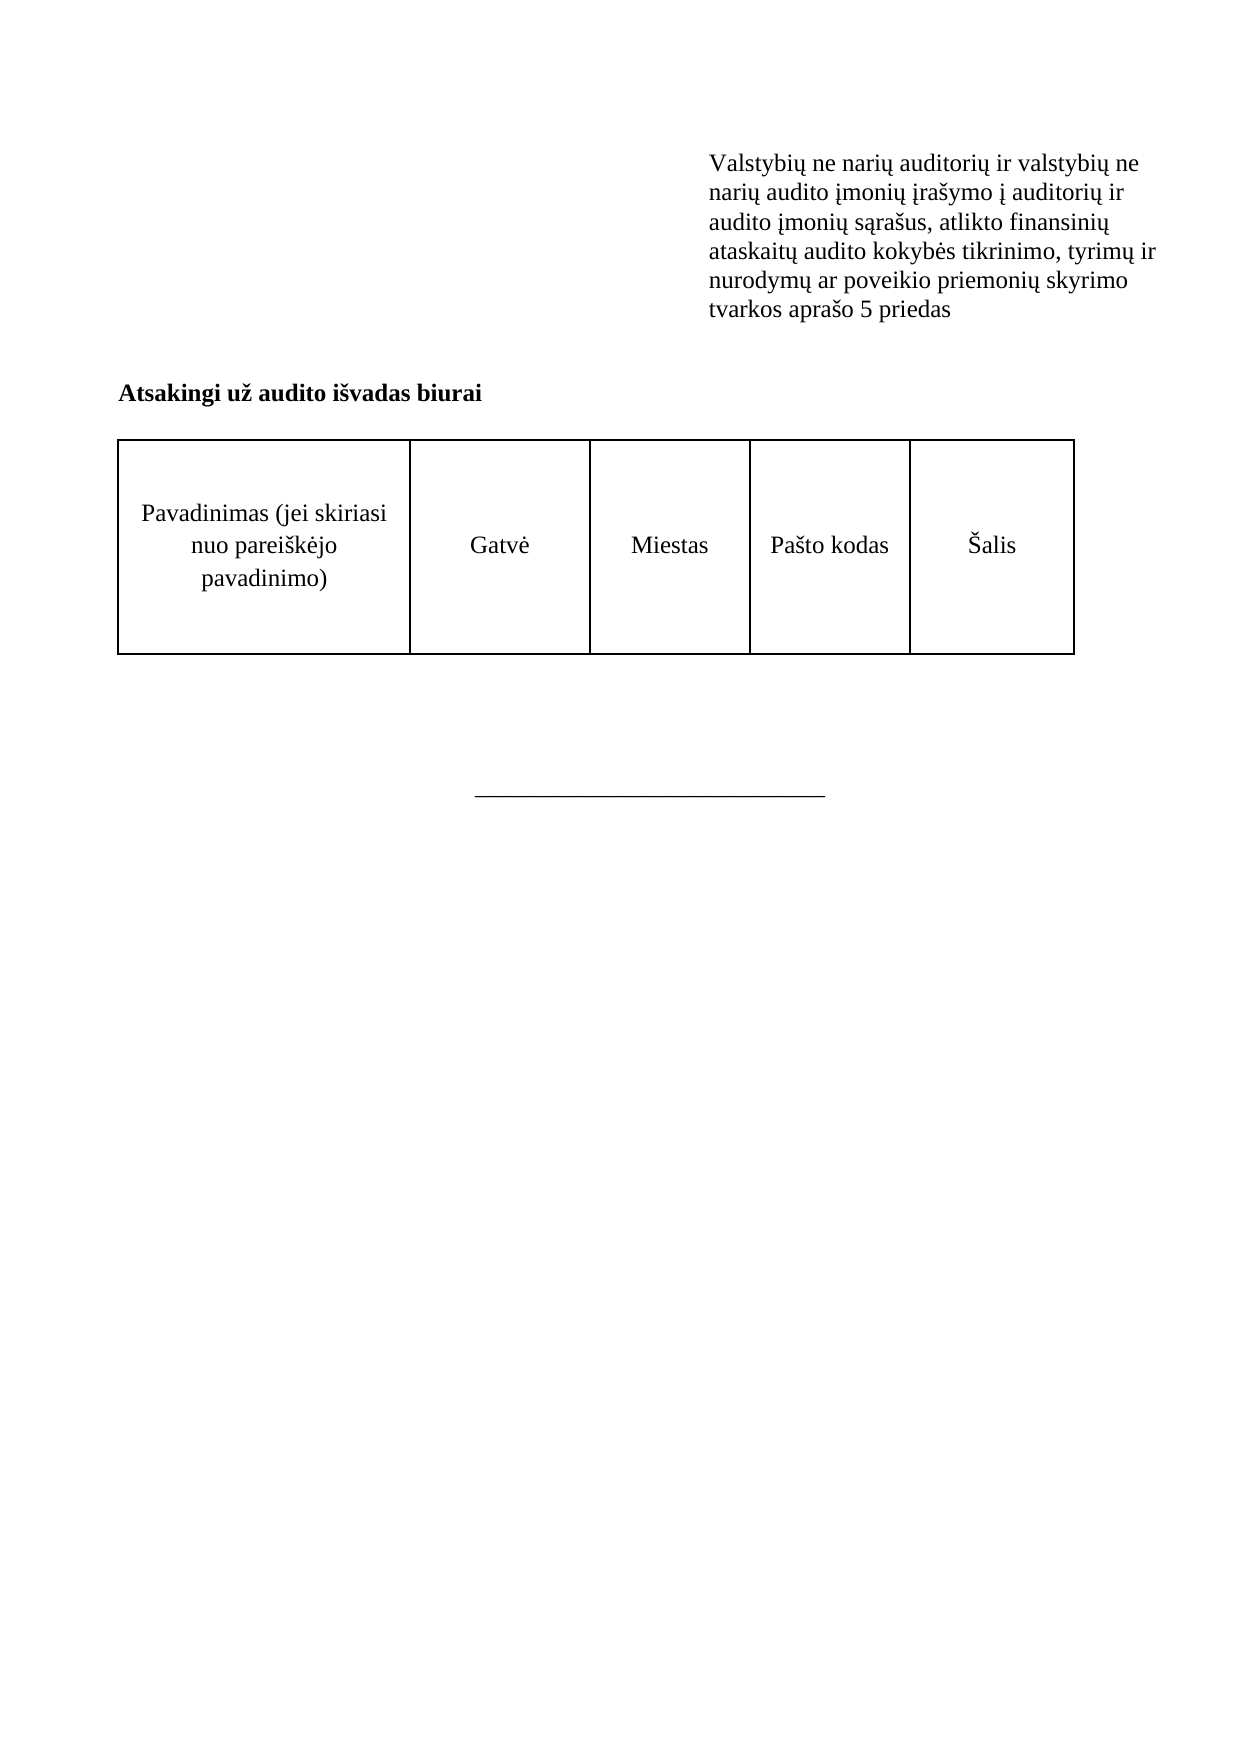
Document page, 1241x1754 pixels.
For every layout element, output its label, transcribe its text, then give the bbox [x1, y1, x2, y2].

table_header Pašto kodas [751, 441, 909, 652]
text audito įmonių sąrašus, atlikto finansinių [709, 206, 1181, 235]
table_cell [410, 655, 589, 742]
table_cell [590, 655, 749, 742]
text Valstybių ne narių auditorių ir valstybių ne [709, 148, 1181, 177]
text ataskaitų audito kokybės tikrinimo, tyrimų ir [709, 235, 1181, 265]
table_cell [910, 655, 1074, 742]
table_header Pavadinimas (jei skiriasi nuo pareiškėjo pavadinimo) [119, 441, 409, 652]
text ____________________________ [118, 771, 1181, 800]
table_cell [118, 655, 410, 742]
table_header Gatvė [411, 441, 589, 652]
table_header Miestas [591, 441, 749, 652]
table_header Šalis [911, 441, 1073, 652]
table_cell [750, 655, 909, 742]
text tvarkos aprašo 5 priedas [709, 294, 1181, 323]
text nurodymų ar poveikio priemonių skyrimo [709, 265, 1181, 294]
text Atsakingi už audito išvadas biurai [118, 378, 1181, 407]
text narių audito įmonių įrašymo į auditorių ir [709, 177, 1181, 206]
